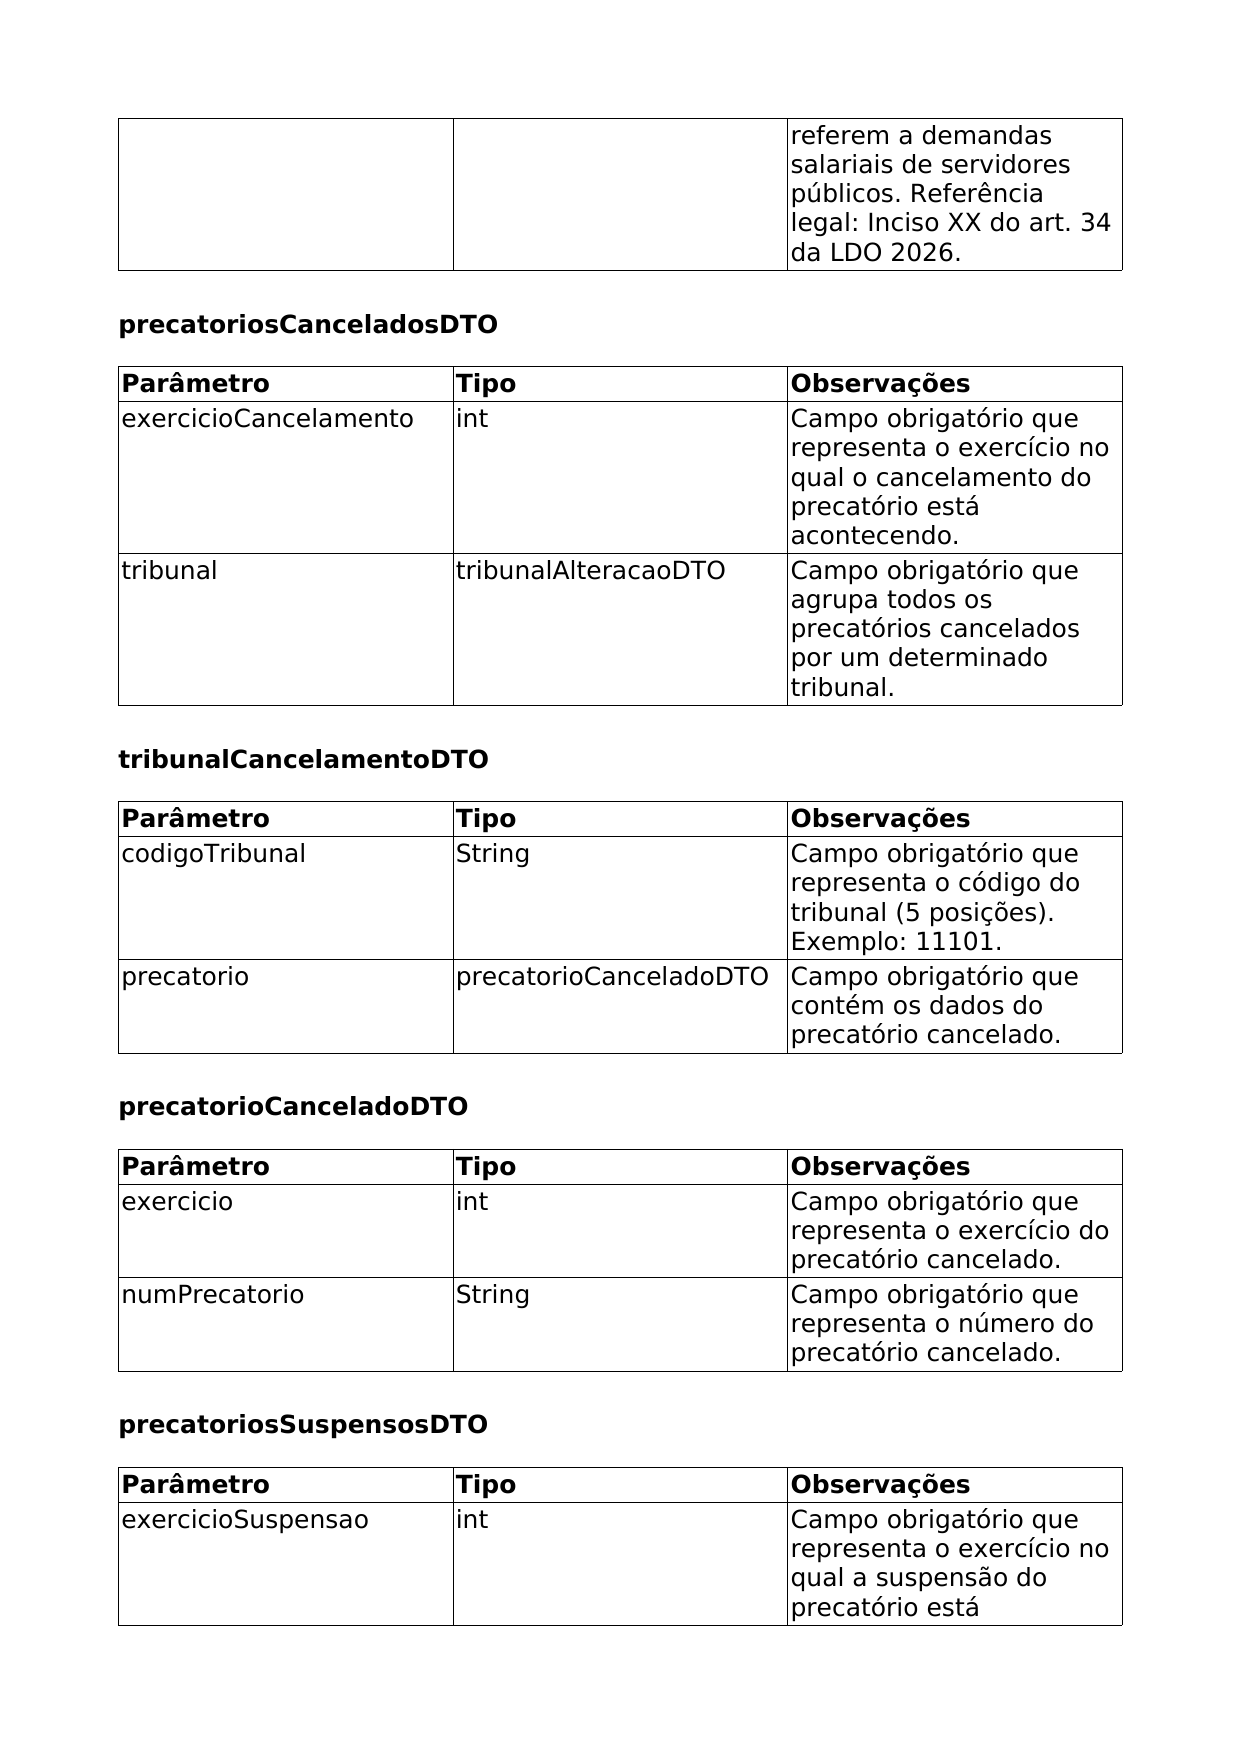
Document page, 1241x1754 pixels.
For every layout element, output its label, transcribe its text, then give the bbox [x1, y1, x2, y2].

table_cell Campo obrigatório que representa o exercício no qual o cancelamento do precatório está acontecendo. [788, 402, 1122, 553]
table_cell String [454, 1278, 787, 1371]
table_header Tipo [454, 802, 787, 836]
table_cell Campo obrigatório que agrupa todos os precatórios cancelados por um determinado tribunal. [788, 554, 1122, 705]
table_header Tipo [454, 1468, 787, 1502]
table_cell precatorio [119, 960, 453, 1052]
table_cell [119, 119, 453, 270]
table_header Parâmetro [119, 802, 453, 836]
table_cell exercicioCancelamento [119, 402, 453, 553]
table_cell [454, 119, 787, 270]
table_cell tribunal [119, 554, 453, 705]
table_cell codigoTribunal [119, 837, 453, 959]
table_cell referem a demandas salariais de servidores públicos. Referência legal: Inciso XX do art. 34 da LDO 2026. [788, 119, 1122, 270]
table_cell Campo obrigatório que contém os dados do precatório cancelado. [788, 960, 1122, 1052]
table_cell int [454, 1185, 787, 1277]
table_cell int [454, 1503, 787, 1625]
table_header Observações [788, 1150, 1122, 1184]
table_cell exercicio [119, 1185, 453, 1277]
table_cell String [454, 837, 787, 959]
table_header Observações [788, 802, 1122, 836]
table_header Parâmetro [119, 1468, 453, 1502]
table_cell numPrecatorio [119, 1278, 453, 1371]
table_cell Campo obrigatório que representa o exercício no qual a suspensão do precatório está [788, 1503, 1122, 1625]
table_header Tipo [454, 367, 787, 401]
subtitle precatoriosSuspensosDTO [118, 1411, 1122, 1440]
subtitle precatorioCanceladoDTO [118, 1092, 1122, 1121]
subtitle tribunalCancelamentoDTO [118, 745, 1122, 774]
table_cell int [454, 402, 787, 553]
table_cell precatorioCanceladoDTO [454, 960, 787, 1052]
subtitle precatoriosCanceladosDTO [118, 310, 1122, 339]
table_header Observações [788, 1468, 1122, 1502]
table_cell Campo obrigatório que representa o código do tribunal (5 posições). Exemplo: 11101. [788, 837, 1122, 959]
table_header Observações [788, 367, 1122, 401]
table_header Parâmetro [119, 1150, 453, 1184]
table_header Tipo [454, 1150, 787, 1184]
table_cell Campo obrigatório que representa o exercício do precatório cancelado. [788, 1185, 1122, 1277]
table_cell tribunalAlteracaoDTO [454, 554, 787, 705]
table_header Parâmetro [119, 367, 453, 401]
table_cell Campo obrigatório que representa o número do precatório cancelado. [788, 1278, 1122, 1371]
table_cell exercicioSuspensao [119, 1503, 453, 1625]
